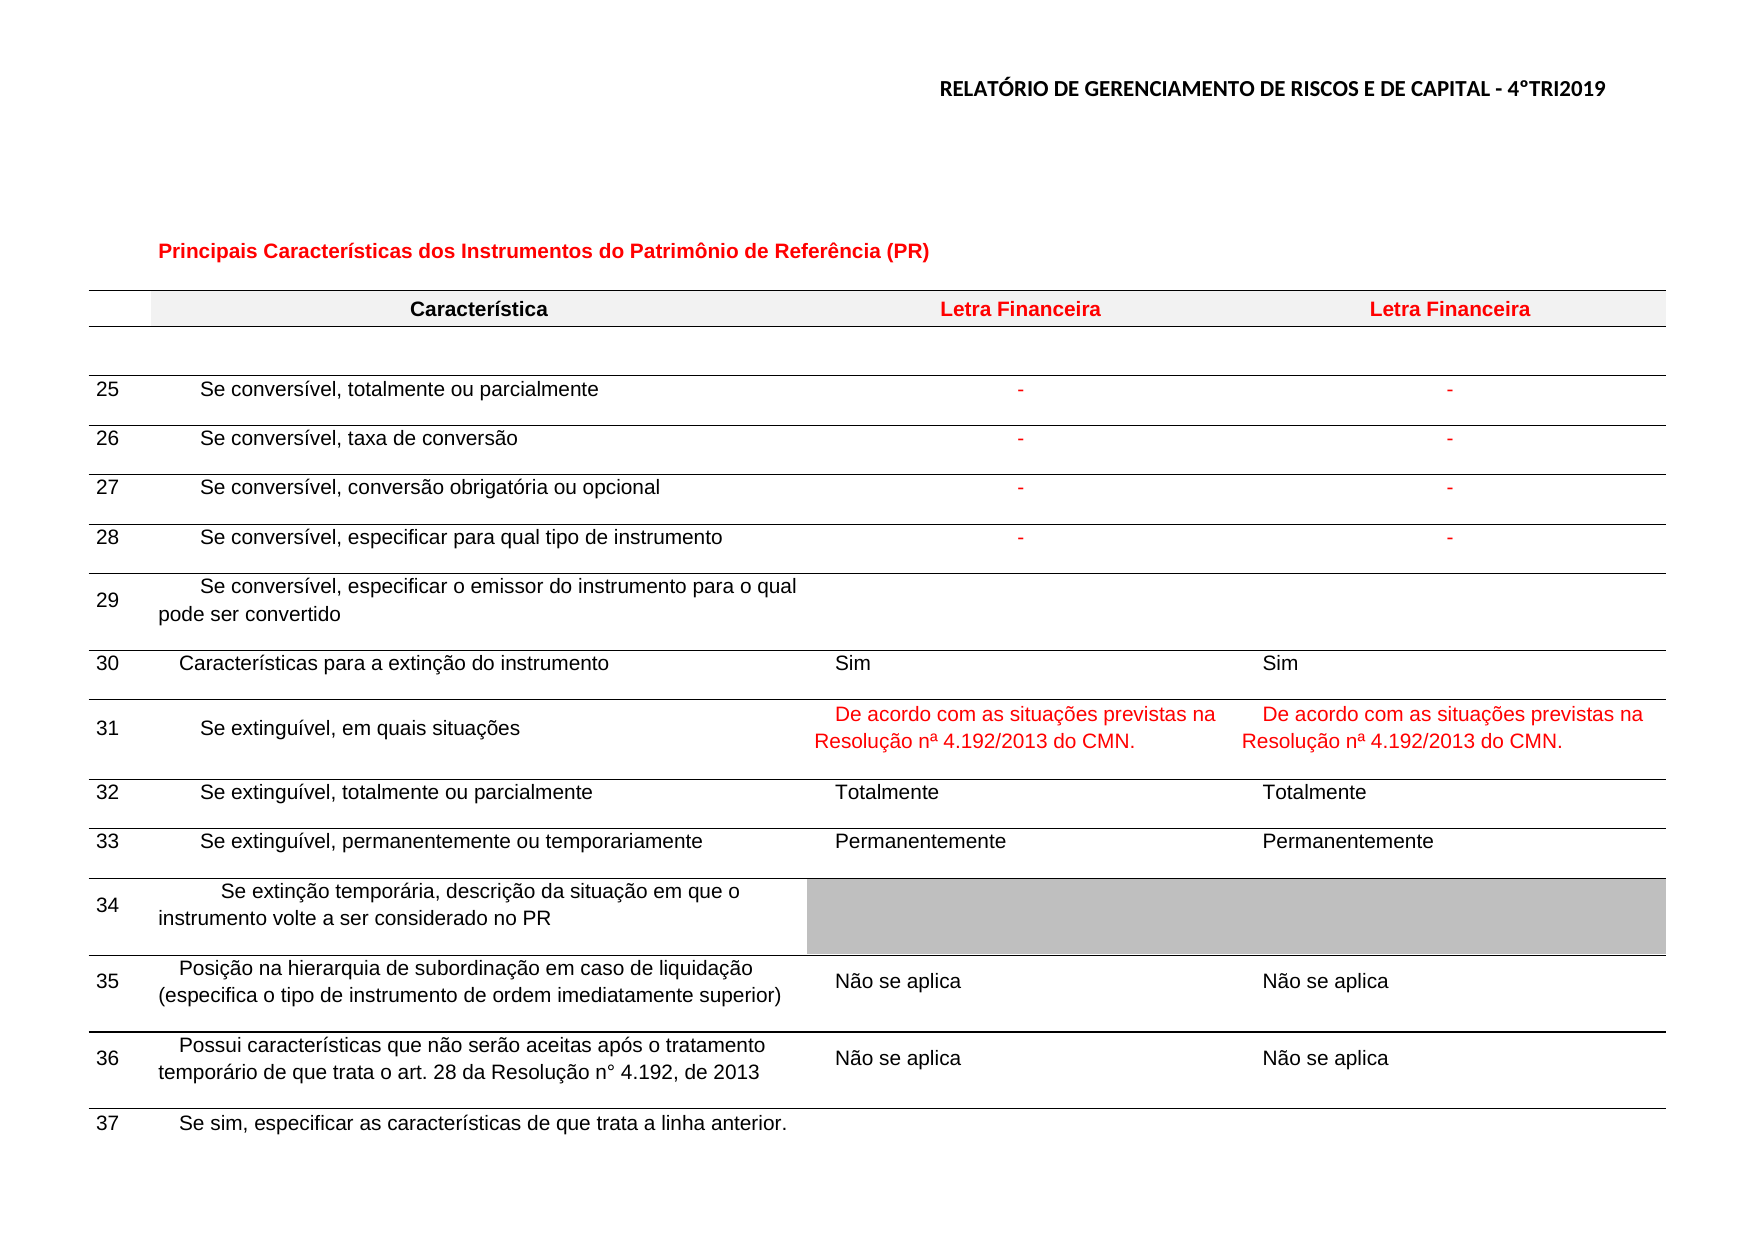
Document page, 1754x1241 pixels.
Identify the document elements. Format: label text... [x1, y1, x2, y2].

table_cell Principais Características dos Instrumentos do Patrimônio de Referência (PR) [151, 237, 1234, 263]
table_cell Permanentemente [1234, 829, 1666, 878]
table_cell [1234, 237, 1666, 263]
table_cell De acordo com as situações previstas na Resolução nª 4.192/2013 do CMN. [807, 700, 1234, 779]
table_cell [89, 263, 151, 290]
table_cell - [1234, 525, 1666, 573]
table_cell [89, 291, 151, 326]
table_cell Se extinguível, permanentemente ou temporariamente [151, 829, 807, 878]
table_cell [1234, 263, 1666, 290]
table_cell 27 [89, 475, 151, 523]
table_cell - [1234, 426, 1666, 474]
table_cell Se conversível, especificar para qual tipo de instrumento [151, 525, 807, 573]
table_cell [89, 327, 151, 375]
table_cell - [1234, 327, 1666, 375]
table_cell Não se aplica [1234, 956, 1666, 1031]
table_cell 33 [89, 829, 151, 878]
table_cell Se extinguível, em quais situações [151, 700, 807, 779]
table_cell Característica [151, 291, 807, 326]
table_cell - [807, 525, 1234, 573]
table_cell Posição na hierarquia de subordinação em caso de liquidação (especifica o tipo de instrumento de ordem imediatamente superior) [151, 956, 807, 1031]
table_header [807, 177, 1234, 210]
table_cell 36 [89, 1033, 151, 1108]
table_cell - [1234, 475, 1666, 523]
table_cell Letra Financeira [1234, 291, 1666, 326]
table_cell Se extinguível, totalmente ou parcialmente [151, 780, 807, 828]
table_cell [89, 210, 151, 237]
table_cell 25 [89, 376, 151, 425]
table_cell - [807, 376, 1234, 425]
table_cell 37 [89, 1109, 151, 1161]
table_cell [1234, 1109, 1666, 1161]
table_cell [151, 263, 807, 290]
table_cell Sim [1234, 651, 1666, 699]
table_cell Não se aplica [807, 1033, 1234, 1108]
table_cell [151, 327, 807, 375]
table_cell Se extinção temporária, descrição da situação em que o instrumento volte a ser considerado no PR [151, 879, 807, 954]
table_cell [807, 263, 1234, 290]
table_cell 31 [89, 700, 151, 779]
table_cell [1234, 574, 1666, 650]
table_header [582, 177, 807, 210]
table_cell - [1234, 376, 1666, 425]
table_cell Totalmente [1234, 780, 1666, 828]
table_cell Não se aplica [1234, 1033, 1666, 1108]
table_cell Características para a extinção do instrumento [151, 651, 807, 699]
table_cell [89, 237, 151, 263]
table_cell [807, 210, 1234, 237]
table_cell Permanentemente [807, 829, 1234, 878]
table_cell 35 [89, 956, 151, 1031]
table_cell De acordo com as situações previstas na Resolução nª 4.192/2013 do CMN. [1234, 700, 1666, 779]
table_cell Possui características que não serão aceitas após o tratamento temporário de que trata o art. 28 da Resolução n° 4.192, de 2013 [151, 1033, 807, 1108]
table_cell Se conversível, especificar o emissor do instrumento para o qual pode ser convertido [151, 574, 807, 650]
table_cell [807, 1109, 1234, 1161]
table_cell [1234, 879, 1666, 954]
table_cell 34 [89, 879, 151, 954]
table_cell Letra Financeira [807, 291, 1234, 326]
table_cell - [807, 327, 1234, 375]
table_cell 30 [89, 651, 151, 699]
table_cell 32 [89, 780, 151, 828]
table_cell [807, 574, 1234, 650]
table_cell [1234, 210, 1666, 237]
table_cell Sim [807, 651, 1234, 699]
table_cell Não se aplica [807, 956, 1234, 1031]
table_header [1234, 177, 1666, 210]
table_cell Se conversível, taxa de conversão [151, 426, 807, 474]
table_cell Se conversível, conversão obrigatória ou opcional [151, 475, 807, 523]
table_cell Se conversível, totalmente ou parcialmente [151, 376, 807, 425]
table_cell Se sim, especificar as características de que trata a linha anterior. [151, 1109, 807, 1161]
table_cell 29 [89, 574, 151, 650]
table_cell 26 [89, 426, 151, 474]
table_cell - [807, 475, 1234, 523]
table_header [89, 177, 151, 210]
table_header [151, 177, 582, 210]
table_cell Totalmente [807, 780, 1234, 828]
table_cell 28 [89, 525, 151, 573]
table_cell - [807, 426, 1234, 474]
table_cell [151, 210, 807, 237]
table_cell [807, 879, 1234, 954]
